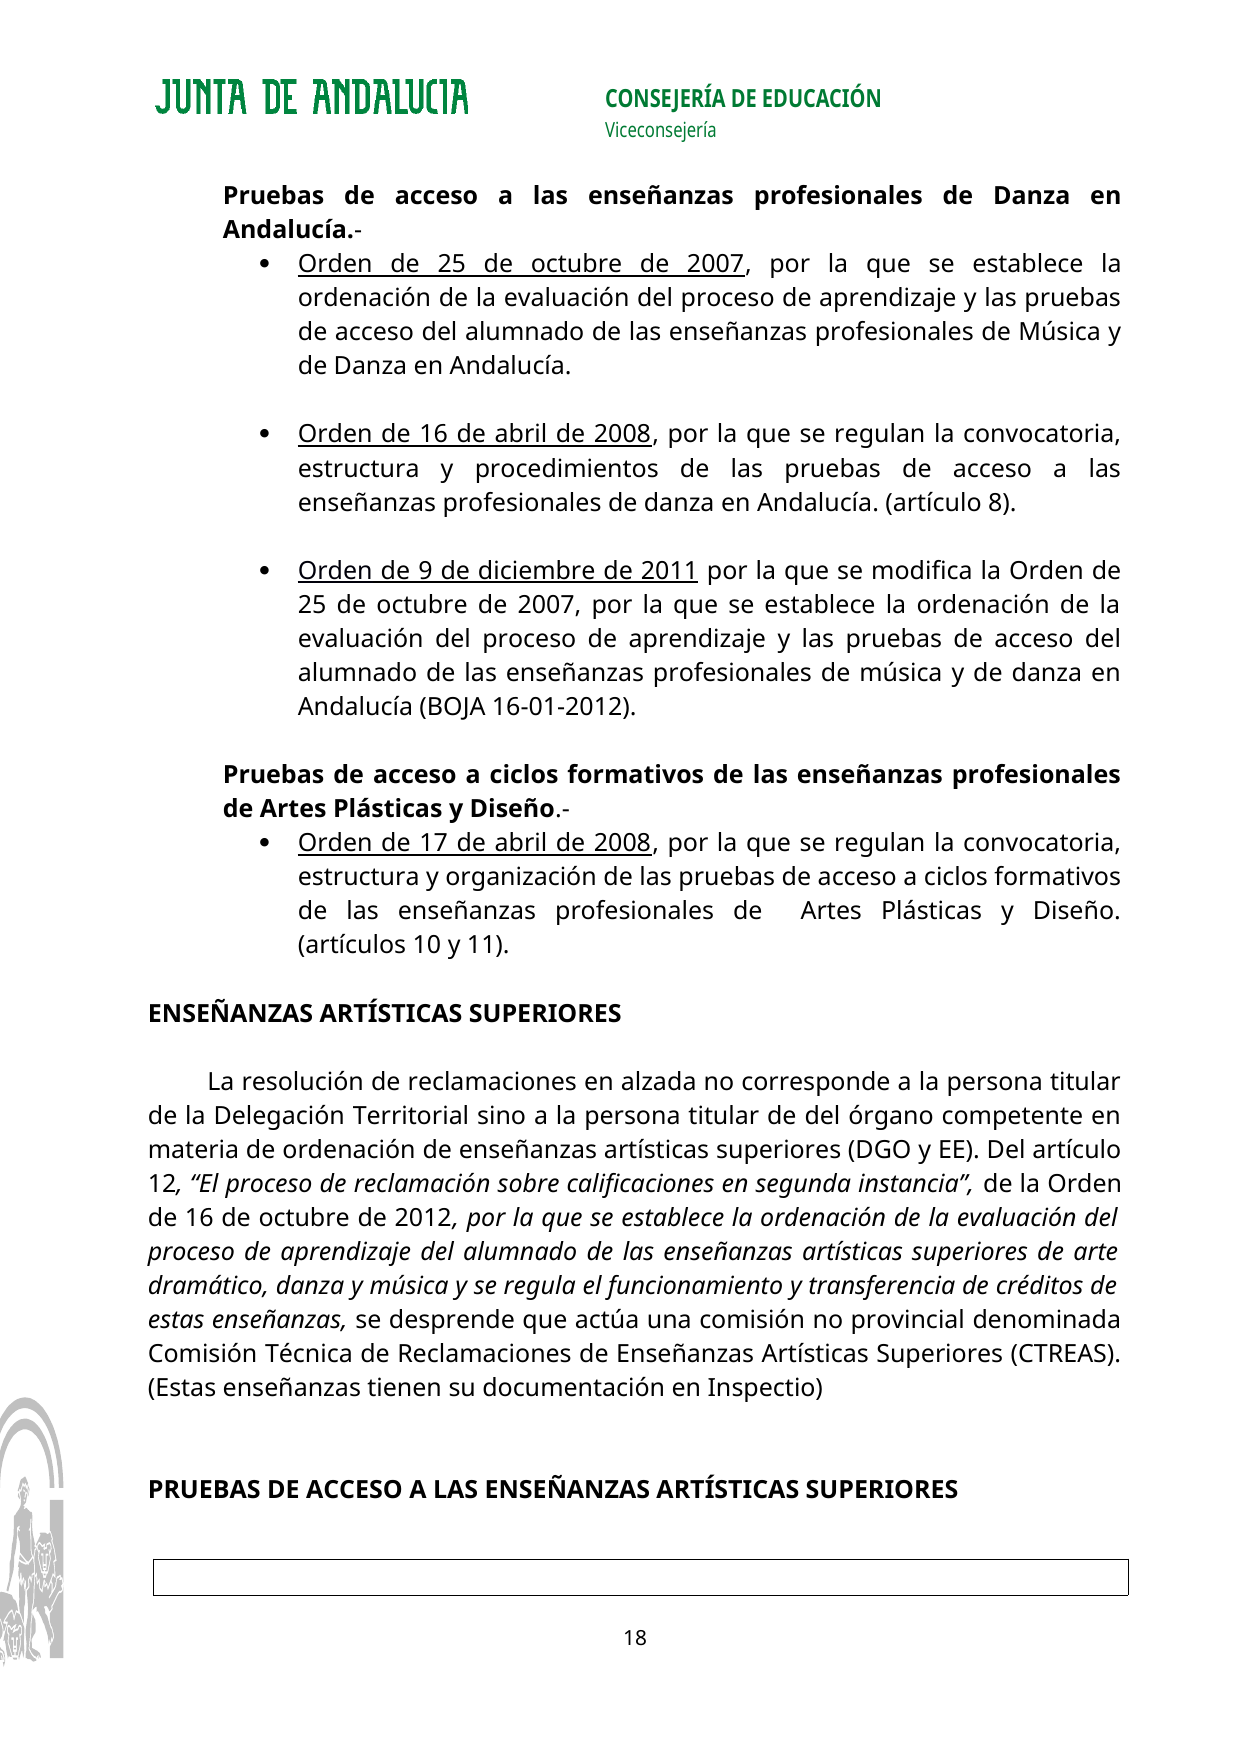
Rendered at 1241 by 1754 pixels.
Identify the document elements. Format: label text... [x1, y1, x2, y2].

list Orden de 25 de octubre de 2007, por la que se establece la ordenación de la evaluación del proceso de aprendizaje y las pruebas de acceso del alumnado de las enseñanzas profesionales de Música y de Danza en Andalucía. [260, 246, 1122, 382]
list Orden de 17 de abril de 2008, por la que se regulan la convocatoria, estructura y organización de las pruebas de acceso a ciclos formativos de las enseñanzas profesionales de Artes Plásticas y Diseño. (artículos 10 y 11). [260, 825, 1122, 961]
picture [155, 79, 468, 114]
text Pruebas de acceso a las enseñanzas profesionales de Danza en Andalucía.- [223, 178, 1122, 246]
list Orden de 16 de abril de 2008, por la que se regulan la convocatoria, estructura y procedimientos de las pruebas de acceso a las enseñanzas profesionales de danza en Andalucía. (artículo 8). [260, 416, 1122, 518]
text PRUEBAS DE ACCESO A LAS ENSEÑANZAS ARTÍSTICAS SUPERIORES [148, 1472, 1122, 1506]
text ENSEÑANZAS ARTÍSTICAS SUPERIORES [148, 995, 1122, 1029]
text La resolución de reclamaciones en alzada no corresponde a la persona titular de la Delegación Territorial sino a la persona titular de del órgano competente en materia de ordenación de enseñanzas artísticas superiores (DGO y EE). Del artículo 12, “El proceso de reclamación sobre calificaciones en segunda instancia”, de la Orden de 16 de octubre de 2012, por la que se establece la ordenación de la evaluación del proceso de aprendizaje del alumnado de las enseñanzas artísticas superiores de arte dramático, danza y música y se regula el funcionamiento y transferencia de créditos de estas enseñanzas, se desprende que actúa una comisión no provincial denominada Comisión Técnica de Reclamaciones de Enseñanzas Artísticas Superiores (CTREAS). (Estas enseñanzas tienen su documentación en Inspectio) [148, 1063, 1122, 1404]
text Pruebas de acceso a ciclos formativos de las enseñanzas profesionales de Artes Plásticas y Diseño.- [223, 757, 1122, 825]
list Orden de 9 de diciembre de 2011 por la que se modifica la Orden de 25 de octubre de 2007, por la que se establece la ordenación de la evaluación del proceso de aprendizaje y las pruebas de acceso del alumnado de las enseñanzas profesionales de música y de danza en Andalucía (BOJA 16-01-2012). [260, 552, 1122, 723]
